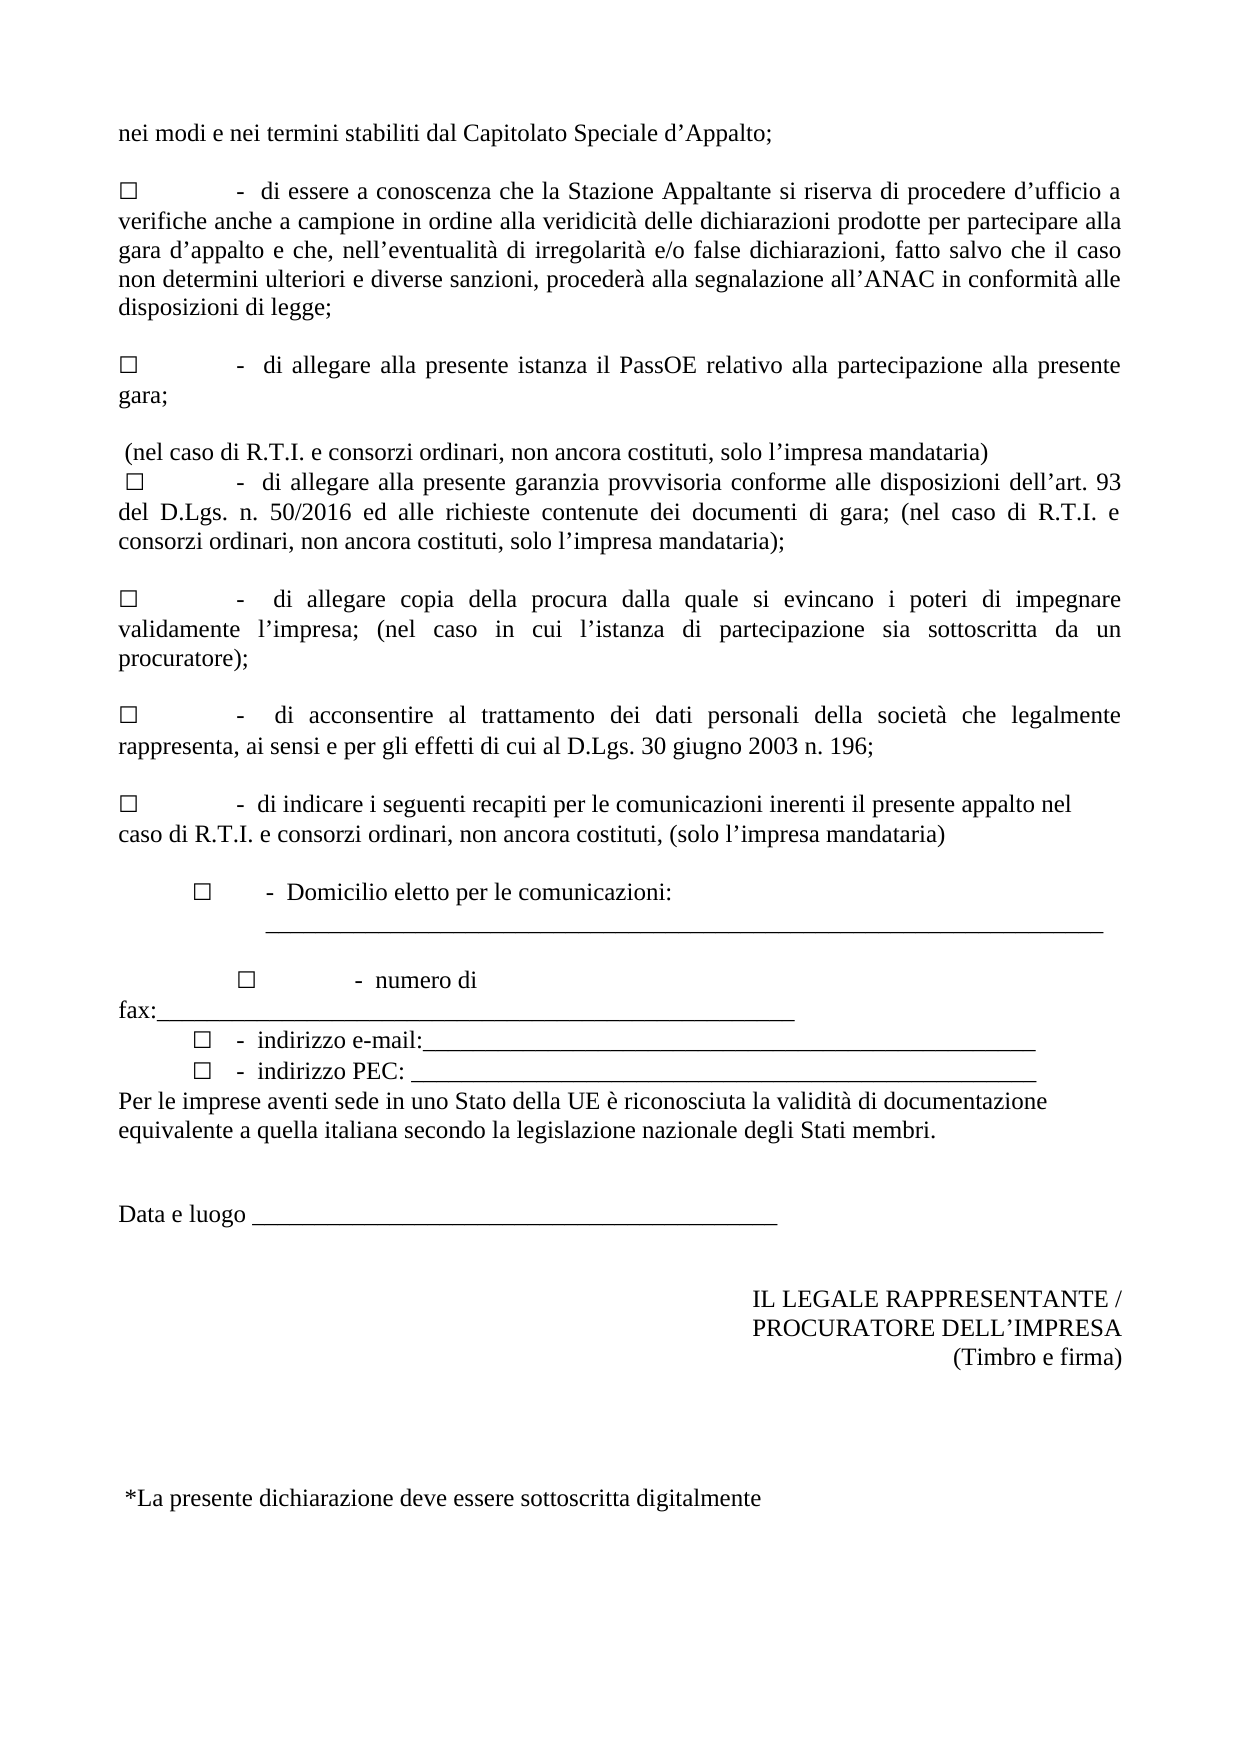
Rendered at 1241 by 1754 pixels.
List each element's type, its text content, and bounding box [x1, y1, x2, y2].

text ☐ - di allegare copia della procura dalla quale si evincano i poteri di impegnare validamente l’impresa; (nel caso in cui l’istanza di partecipazione sia sottoscritta da un procuratore); [118, 583, 1122, 671]
text nei modi e nei termini stabiliti dal Capitolato Speciale d’Appalto; [118, 118, 1122, 147]
text *La presente dichiarazione deve essere sottoscritta digitalmente [118, 1483, 1122, 1511]
text ☐ - indirizzo PEC: __________________________________________________ [118, 1055, 1122, 1086]
text ☐ - di allegare alla presente garanzia provvisoria conforme alle disposizioni dell’art. 93 del D.Lgs. n. 50/2016 ed alle richieste contenute dei documenti di gara; (nel caso di R.T.I. e consorzi ordinari, non ancora costituti, solo l’impresa mandataria); [118, 466, 1122, 555]
text IL LEGALE RAPPRESENTANTE / [118, 1284, 1122, 1313]
text ☐ - di allegare alla presente istanza il PassOE relativo alla partecipazione alla presente gara; [118, 349, 1122, 409]
text Per le imprese aventi sede in uno Stato della UE è riconosciuta la validità di documentazione equivalente a quella italiana secondo la legislazione nazionale degli Stati membri. [118, 1086, 1122, 1143]
text (Timbro e firma) [118, 1342, 1122, 1371]
text Data e luogo __________________________________________ [118, 1199, 1122, 1228]
text ☐ - di indicare i seguenti recapiti per le comunicazioni inerenti il presente appalto nel caso di R.T.I. e consorzi ordinari, non ancora costituti, (solo l’impresa mandataria) [118, 787, 1122, 847]
text ☐ - Domicilio eletto per le comunicazioni: ___________________________________________________________________ [192, 876, 1122, 936]
text ☐ - di essere a conoscenza che la Stazione Appaltante si riserva di procedere d’ufficio a verifiche anche a campione in ordine alla veridicità delle dichiarazioni prodotte per partecipare alla gara d’appalto e che, nell’eventualità di irregolarità e/o false dichiarazioni, fatto salvo che il caso non determini ulteriori e diverse sanzioni, procederà alla segnalazione all’ANAC in conformità alle disposizioni di legge; [118, 175, 1122, 321]
text (nel caso di R.T.I. e consorzi ordinari, non ancora costituti, solo l’impresa mandataria) [118, 437, 1122, 466]
text PROCURATORE DELL’IMPRESA [118, 1313, 1122, 1342]
text ☐ - di acconsentire al trattamento dei dati personali della società che legalmente rappresenta, ai sensi e per gli effetti di cui al D.Lgs. 30 giugno 2003 n. 196; [118, 699, 1122, 759]
text ☐ - indirizzo e-mail:_________________________________________________ [118, 1023, 1122, 1055]
text ☐ - numero di fax:___________________________________________________ [118, 963, 1122, 1023]
